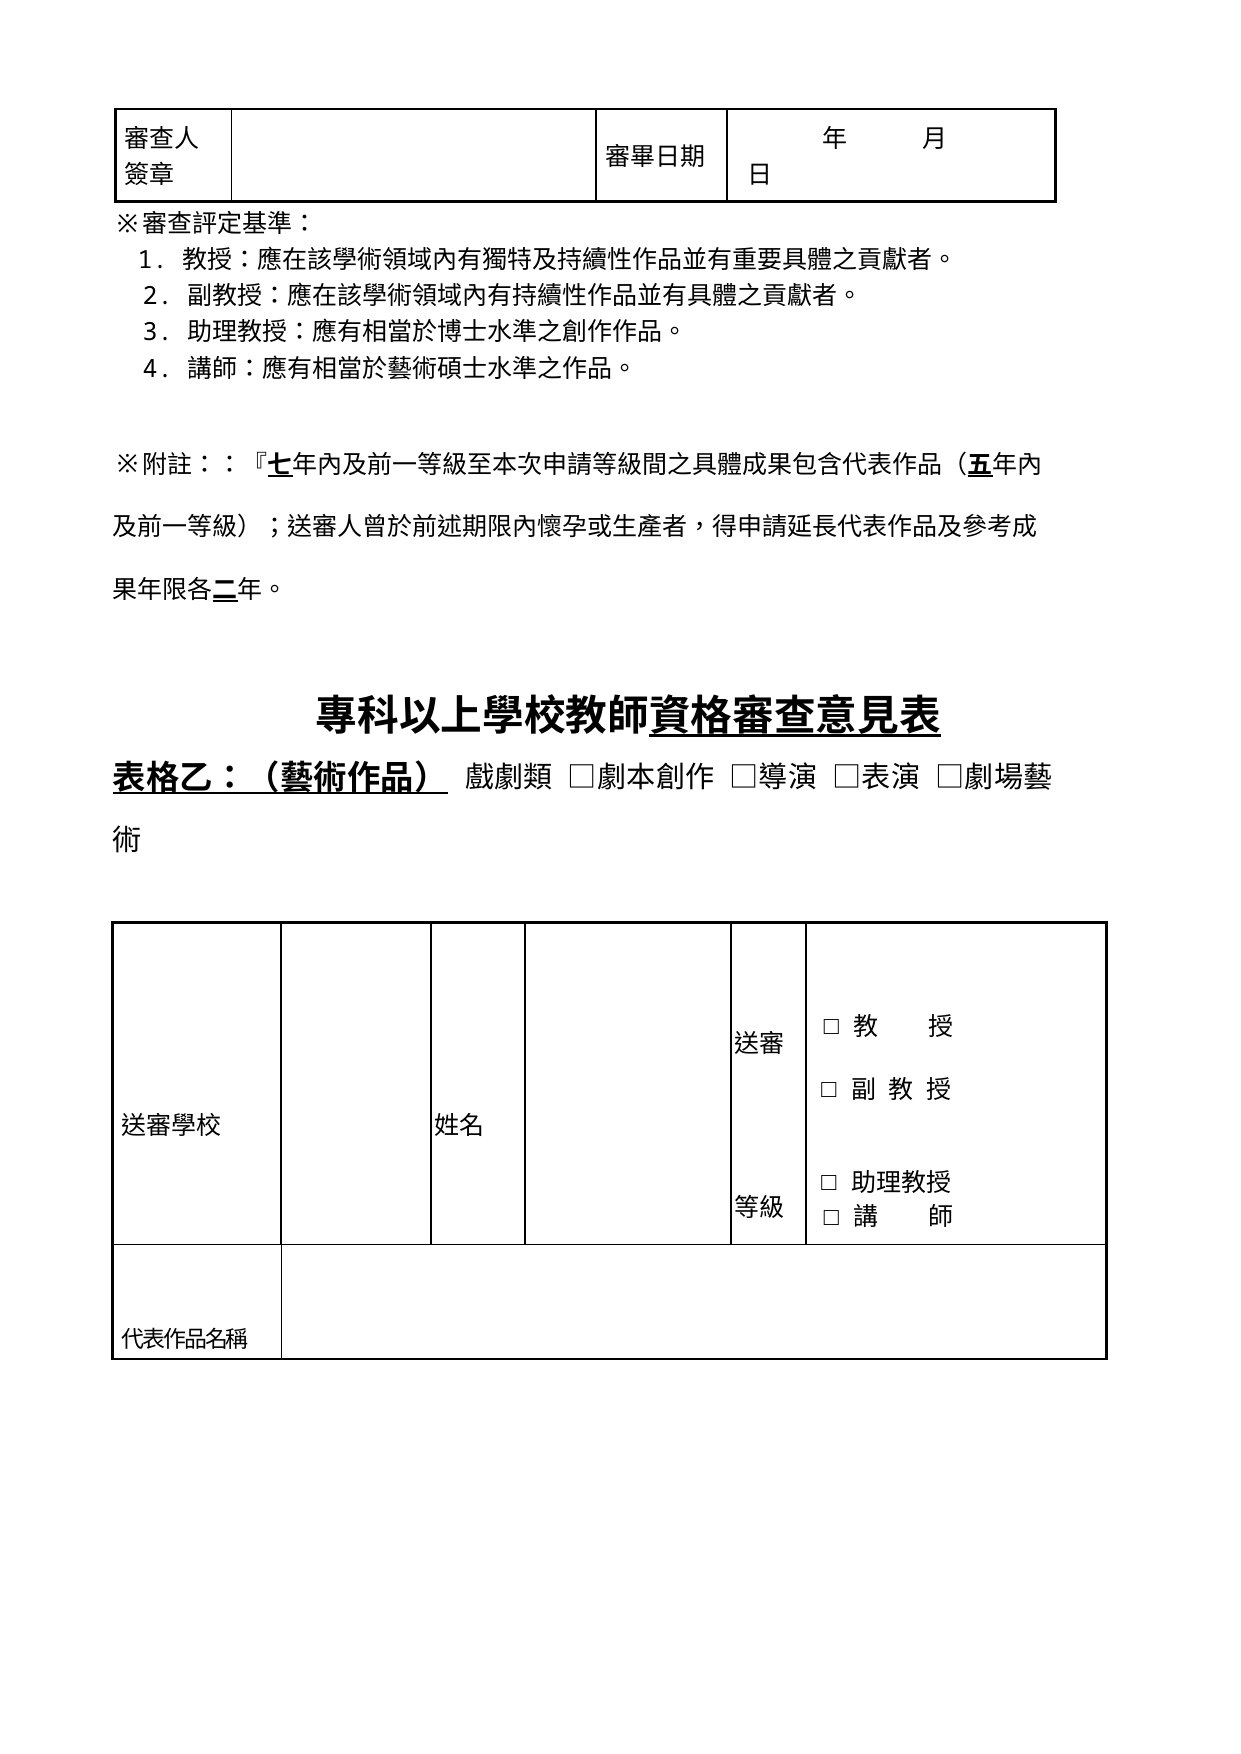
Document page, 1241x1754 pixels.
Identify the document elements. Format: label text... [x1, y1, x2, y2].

text 2. 副教授：應在該學術領域內有持續性作品並有具體之貢獻者。 [112, 276, 1053, 312]
table_cell 代表作品名稱 [114, 1245, 281, 1358]
table_header 送審學校 [114, 924, 280, 1243]
text 專科以上學校教師資格審查意見表 [112, 671, 1144, 733]
text 1. 教授：應在該學術領域內有獨特及持續性作品並有重要具體之貢獻者。 [112, 239, 1053, 276]
text 表格乙：（藝術作品） 戲劇類 □劇本創作 □導演 □表演 □劇場藝術 [112, 733, 1053, 858]
table_cell 審畢日期 [597, 110, 726, 200]
table_cell [282, 1245, 1105, 1358]
table_header 送審 等級 [732, 924, 805, 1243]
table_header [526, 924, 730, 1243]
text 3. 助理教授：應有相當於博士水準之創作作品。 [112, 312, 1053, 348]
table_header [282, 924, 430, 1243]
text ※審查評定基準： [112, 203, 1053, 239]
table_header 姓名 [432, 924, 524, 1243]
text ※附註：：『七年內及前一等級至本次申請等級間之具體成果包含代表作品（五年內及前一等級）；送審人曾於前述期限內懷孕或生產者，得申請延長代表作品及參考成果年限各二年。 [112, 421, 1053, 608]
table_cell 審查人 簽章 [117, 110, 231, 200]
table_header □ 教 授 □ 副 教 授 □ 助理教授 □ 講 師 [807, 924, 1105, 1243]
table_cell 年 月 日 [728, 110, 1054, 200]
text 4. 講師：應有相當於藝術碩士水準之作品。 [112, 348, 1053, 384]
table_cell [232, 110, 595, 200]
